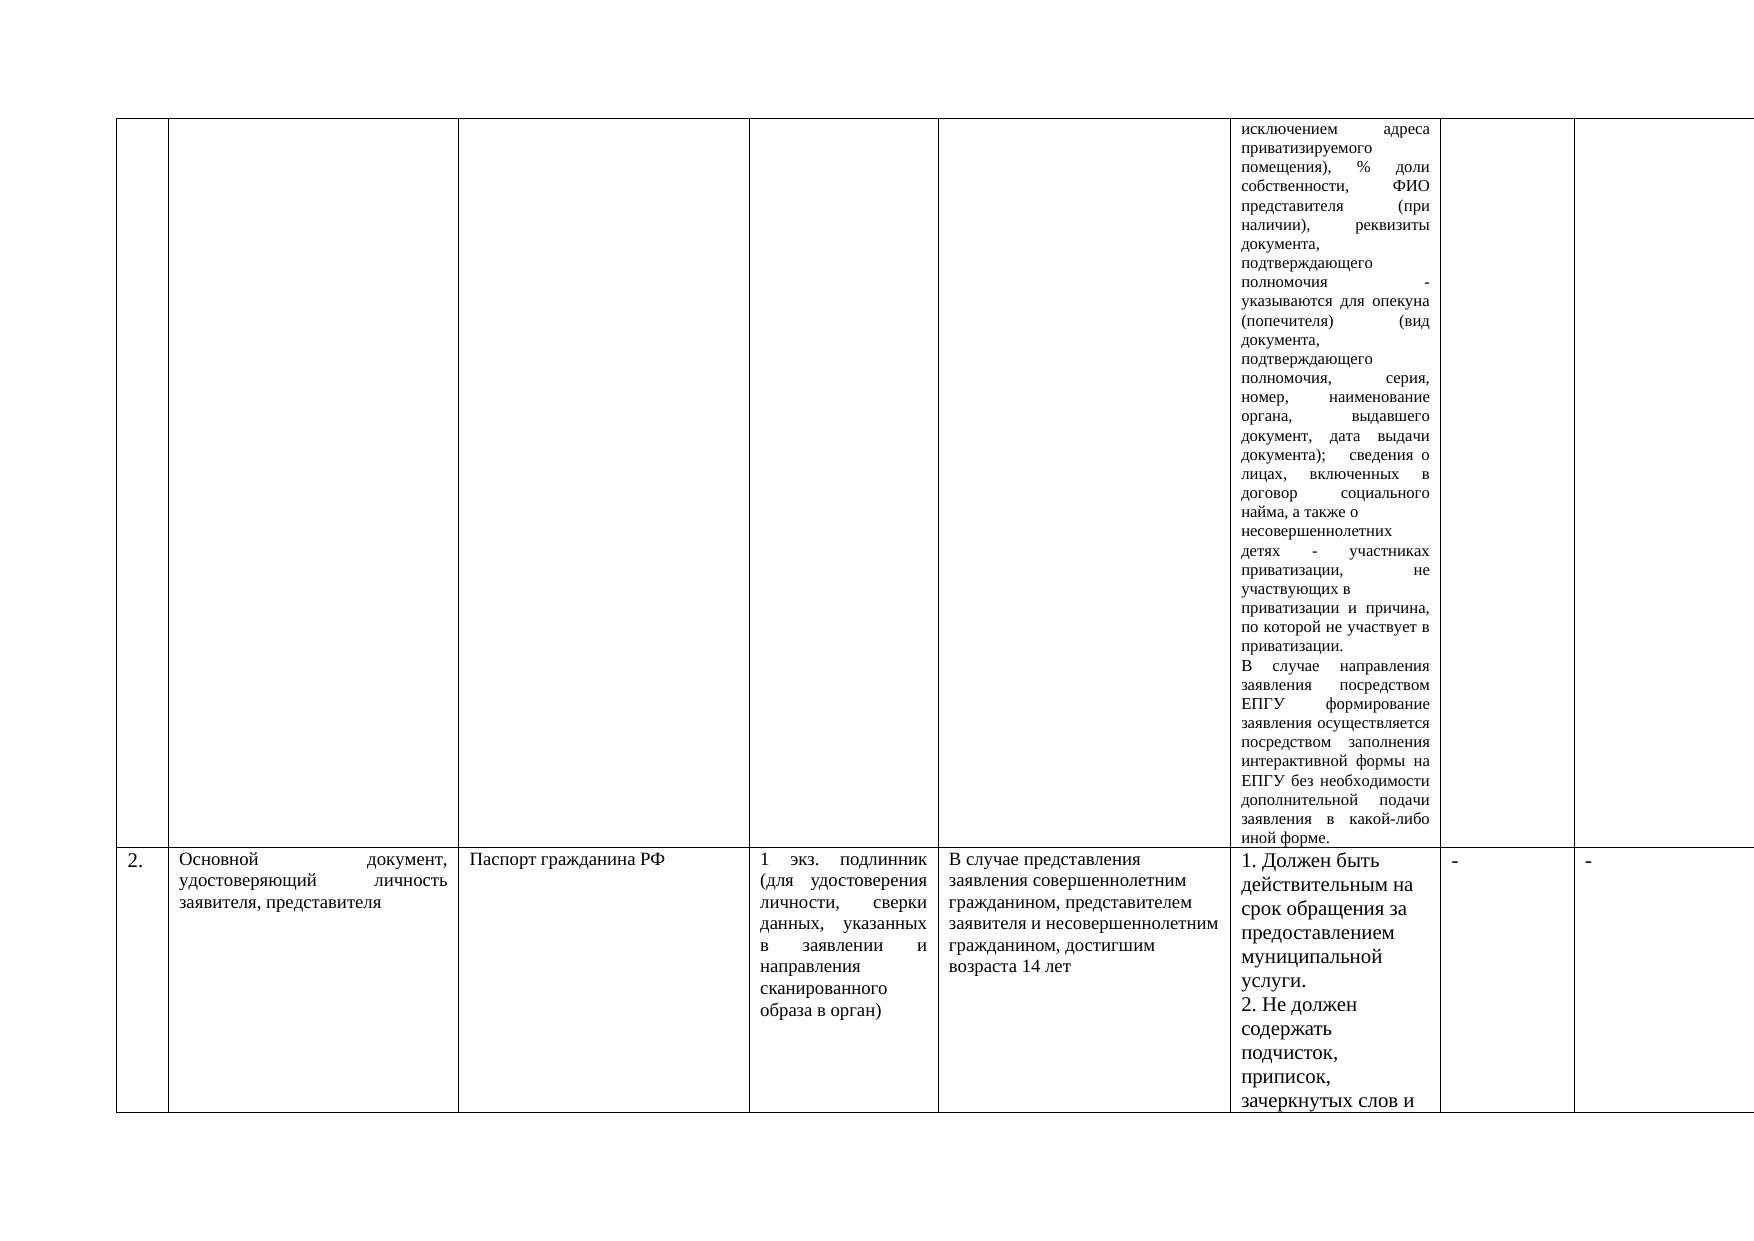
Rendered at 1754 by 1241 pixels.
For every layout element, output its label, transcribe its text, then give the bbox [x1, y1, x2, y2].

table_cell Паспорт гражданина РФ [459, 848, 749, 1112]
table_cell 2. [117, 848, 168, 1112]
table_cell [117, 119, 168, 847]
table_cell - [1441, 848, 1574, 1112]
table_cell [939, 119, 1230, 847]
table_cell 1. Должен быть действительным на срок обращения за предоставлением муниципальной услуги. 2. Не должен содержать подчисток, приписок, зачеркнутых слов и [1231, 848, 1440, 1112]
table_cell [459, 119, 749, 847]
table_cell [750, 119, 938, 847]
table_cell [1575, 119, 1754, 847]
table_cell - [1575, 848, 1754, 1112]
table_cell [169, 119, 458, 847]
table_cell исключением адреса приватизируемого помещения), % доли собственности, ФИО представителя (при наличии), реквизиты документа, подтверждающего полномочия - указываются для опекуна (попечителя) (вид документа, подтверждающего полномочия, серия, номер, наименование органа, выдавшего документ, дата выдачи документа); сведения о лицах, включенных в договор социального найма, а также о несовершеннолетних детях - участниках приватизации, не участвующих в приватизации и причина, по которой не участвует в приватизации. В случае направления заявления посредством ЕПГУ формирование заявления осуществляется посредством заполнения интерактивной формы на ЕПГУ без необходимости дополнительной подачи заявления в какой-либо иной форме. [1231, 119, 1440, 847]
table_cell Основной документ, удостоверяющий личность заявителя, представителя [169, 848, 458, 1112]
table_cell [1441, 119, 1574, 847]
table_cell В случае представления заявления совершеннолетним гражданином, представителем заявителя и несовершеннолетним гражданином, достигшим возраста 14 лет [939, 848, 1230, 1112]
table_cell 1 экз. подлинник (для удостоверения личности, сверки данных, указанных в заявлении и направления сканированного образа в орган) [750, 848, 938, 1112]
